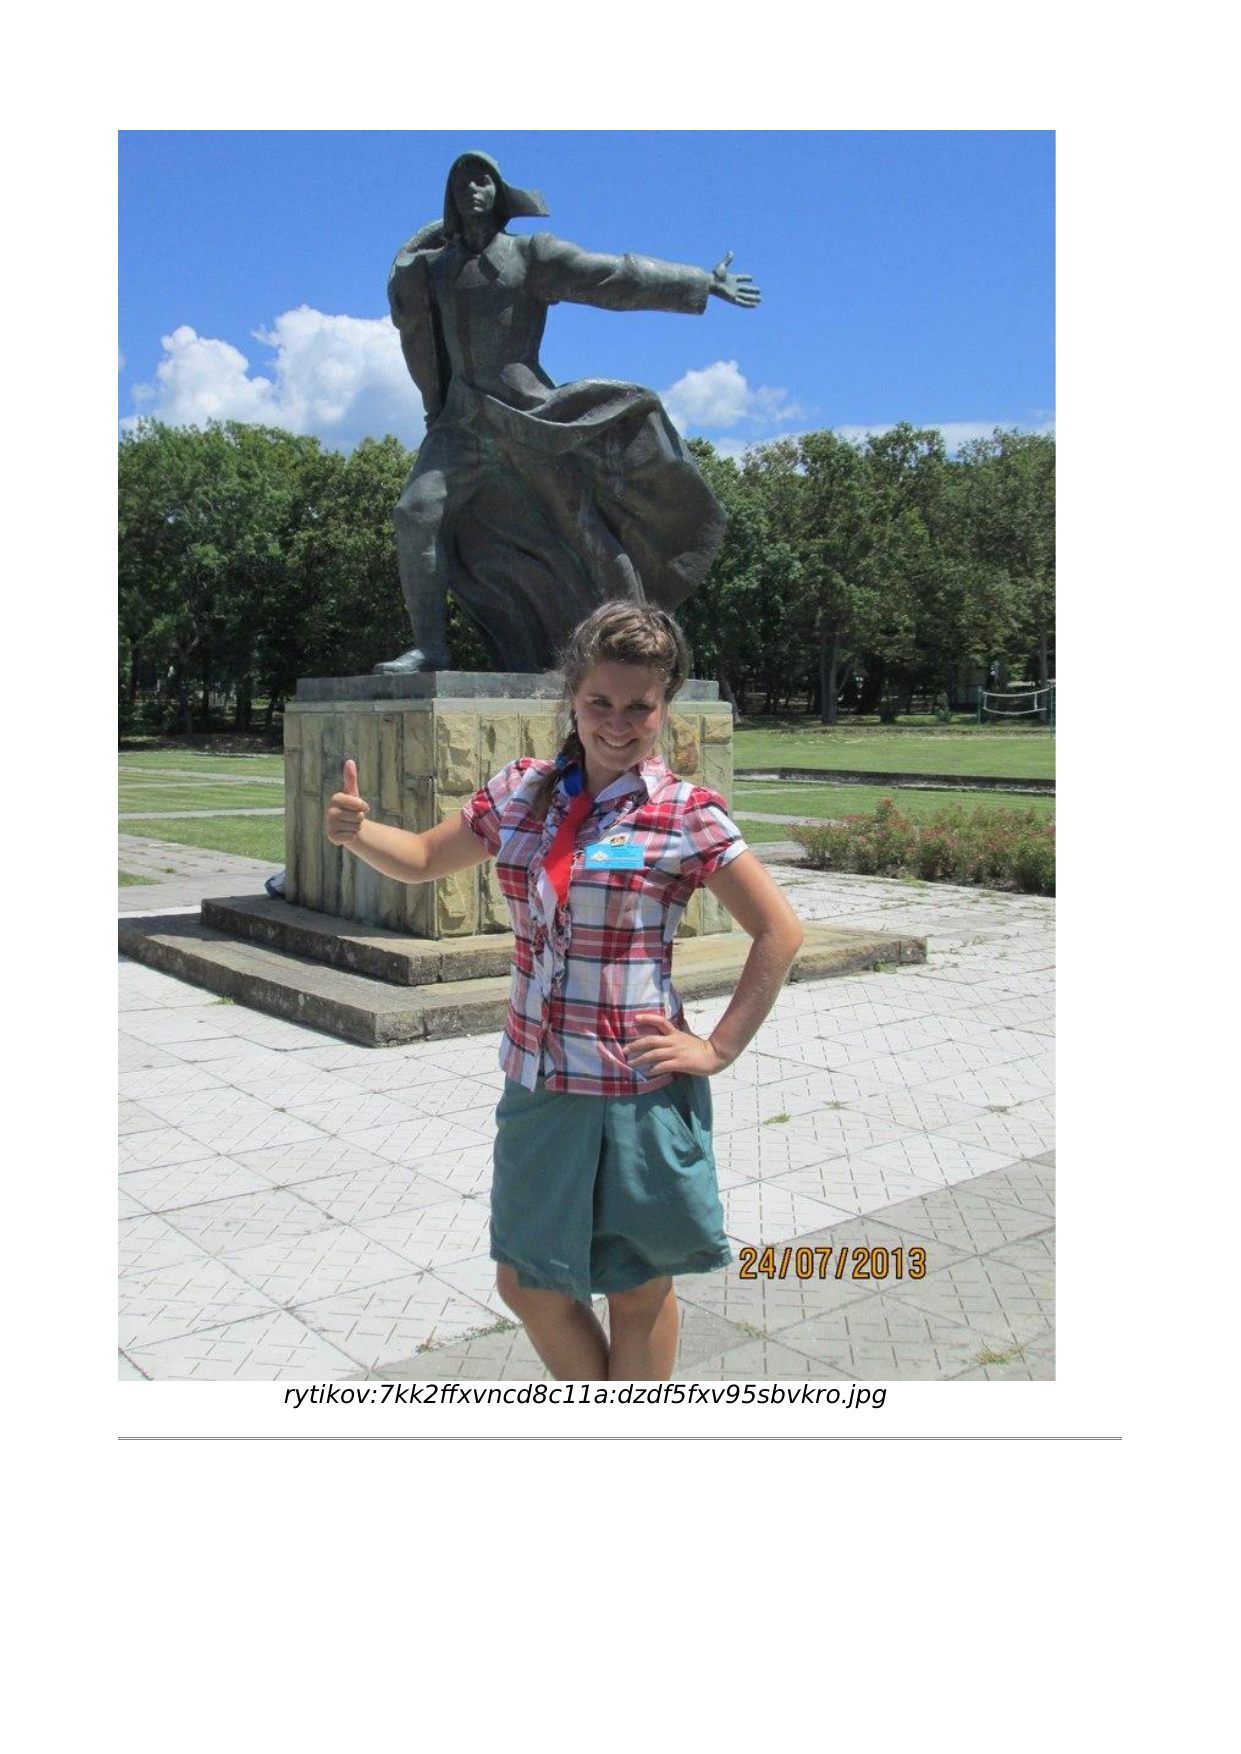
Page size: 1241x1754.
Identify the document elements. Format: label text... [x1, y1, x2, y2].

text rytikov:7kk2ffxvncd8c11a:dzdf5fxv95sbvkro.jpg [118, 1381, 1056, 1410]
picture [118, 130, 1056, 1381]
